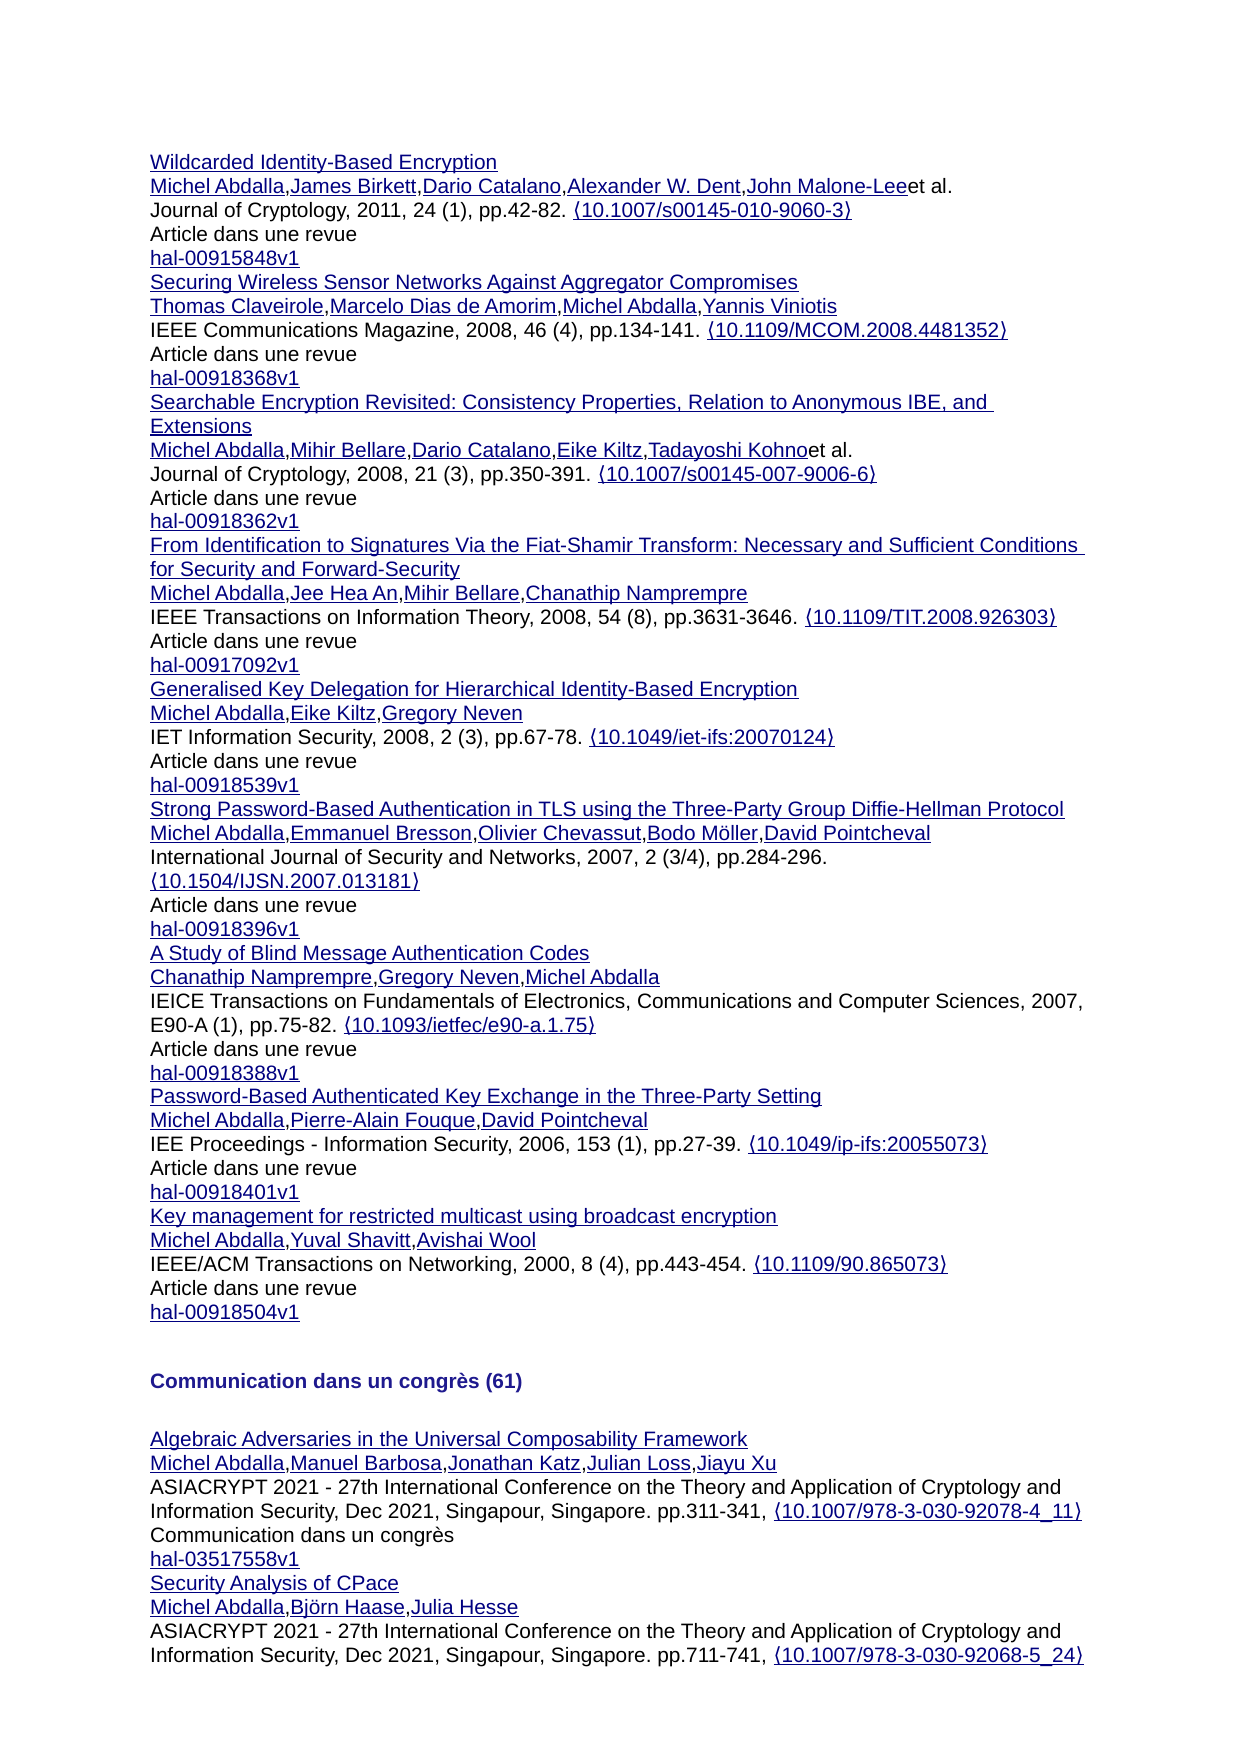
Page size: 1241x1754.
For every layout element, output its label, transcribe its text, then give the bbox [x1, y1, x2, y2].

table_cell Generalised Key Delegation for Hierarchical Identity-Based Encryption Michel Abdalla,Eike Kiltz,Gregory Neven IET Information Security, 2008, 2 (3), pp.67-78. ⟨10.1049/iet-ifs:20070124⟩ Article dans une revue hal-00918539v1 [150, 677, 1090, 797]
table_header Algebraic Adversaries in the Universal Composability Framework Michel Abdalla,Manuel Barbosa,Jonathan Katz,Julian Loss,Jiayu Xu ASIACRYPT 2021 - 27th International Conference on the Theory and Application of Cryptology and Information Security, Dec 2021, Singapour, Singapore. pp.311-341, ⟨10.1007/978-3-030-92078-4_11⟩ Communication dans un congrès hal-03517558v1 [150, 1427, 1090, 1571]
subtitle Communication dans un congrès (61) [150, 1369, 1090, 1393]
table_cell Searchable Encryption Revisited: Consistency Properties, Relation to Anonymous IBE, and Extensions Michel Abdalla,Mihir Bellare,Dario Catalano,Eike Kiltz,Tadayoshi Kohnoet al. Journal of Cryptology, 2008, 21 (3), pp.350-391. ⟨10.1007/s00145-007-9006-6⟩ Article dans une revue hal-00918362v1 [150, 390, 1090, 533]
table_cell Wildcarded Identity-Based Encryption Michel Abdalla,James Birkett,Dario Catalano,Alexander W. Dent,John Malone-Leeet al. Journal of Cryptology, 2011, 24 (1), pp.42-82. ⟨10.1007/s00145-010-9060-3⟩ Article dans une revue hal-00915848v1 [150, 150, 1090, 270]
table_cell Securing Wireless Sensor Networks Against Aggregator Compromises Thomas Claveirole,Marcelo Dias de Amorim,Michel Abdalla,Yannis Viniotis IEEE Communications Magazine, 2008, 46 (4), pp.134-141. ⟨10.1109/MCOM.2008.4481352⟩ Article dans une revue hal-00918368v1 [150, 270, 1090, 389]
table_cell Key management for restricted multicast using broadcast encryption Michel Abdalla,Yuval Shavitt,Avishai Wool IEEE/ACM Transactions on Networking, 2000, 8 (4), pp.443-454. ⟨10.1109/90.865073⟩ Article dans une revue hal-00918504v1 [150, 1204, 1090, 1324]
table_cell Strong Password-Based Authentication in TLS using the Three-Party Group Diffie-Hellman Protocol Michel Abdalla,Emmanuel Bresson,Olivier Chevassut,Bodo Möller,David Pointcheval International Journal of Security and Networks, 2007, 2 (3/4), pp.284-296. ⟨10.1504/IJSN.2007.013181⟩ Article dans une revue hal-00918396v1 [150, 797, 1090, 941]
table_cell From Identification to Signatures Via the Fiat-Shamir Transform: Necessary and Sufficient Conditions for Security and Forward-Security Michel Abdalla,Jee Hea An,Mihir Bellare,Chanathip Namprempre IEEE Transactions on Information Theory, 2008, 54 (8), pp.3631-3646. ⟨10.1109/TIT.2008.926303⟩ Article dans une revue hal-00917092v1 [150, 533, 1090, 677]
table_cell Password-Based Authenticated Key Exchange in the Three-Party Setting Michel Abdalla,Pierre-Alain Fouque,David Pointcheval IEE Proceedings - Information Security, 2006, 153 (1), pp.27-39. ⟨10.1049/ip-ifs:20055073⟩ Article dans une revue hal-00918401v1 [150, 1084, 1090, 1204]
table_cell A Study of Blind Message Authentication Codes Chanathip Namprempre,Gregory Neven,Michel Abdalla IEICE Transactions on Fundamentals of Electronics, Communications and Computer Sciences, 2007, E90-A (1), pp.75-82. ⟨10.1093/ietfec/e90-a.1.75⟩ Article dans une revue hal-00918388v1 [150, 941, 1090, 1084]
table_cell Security Analysis of CPace Michel Abdalla,Björn Haase,Julia Hesse ASIACRYPT 2021 - 27th International Conference on the Theory and Application of Cryptology and Information Security, Dec 2021, Singapour, Singapore. pp.711-741, ⟨10.1007/978-3-030-92068-5_24⟩ [150, 1571, 1090, 1667]
